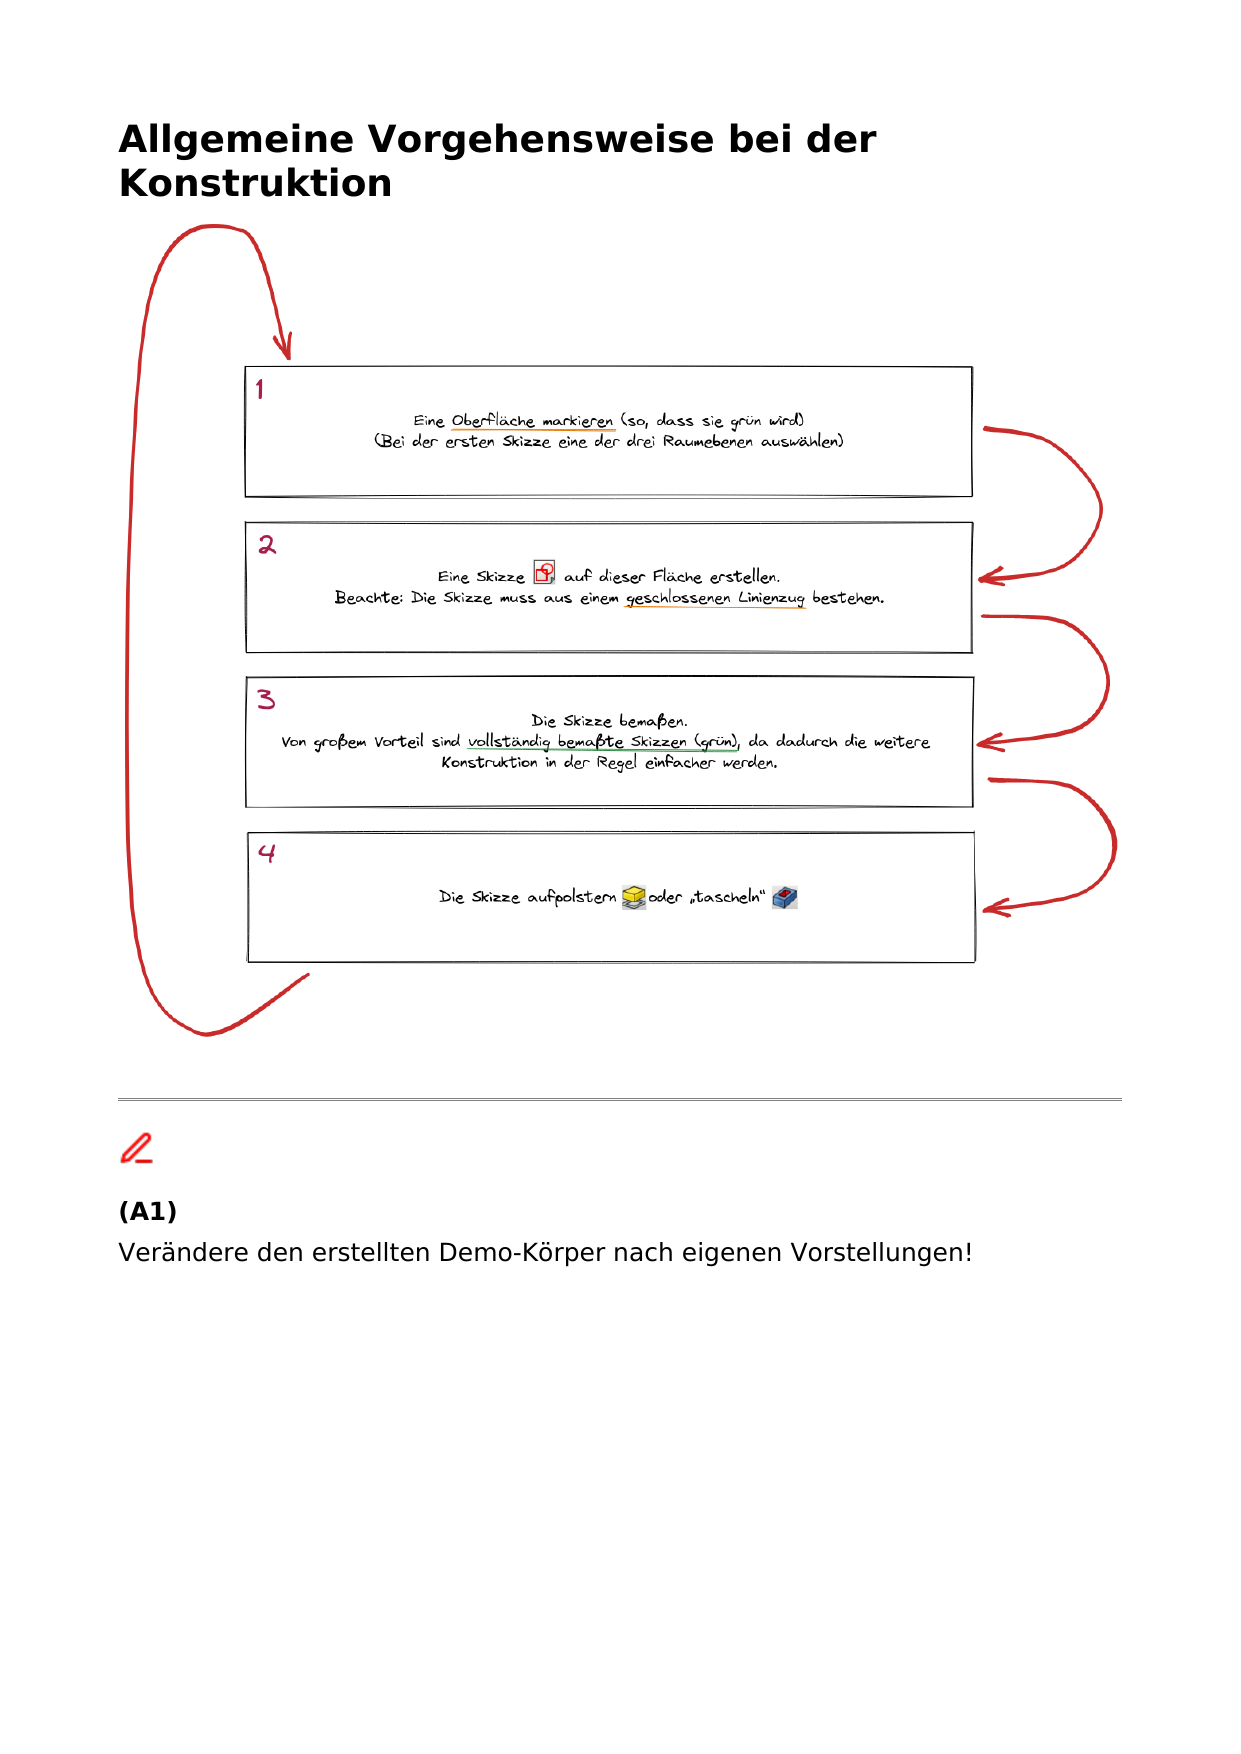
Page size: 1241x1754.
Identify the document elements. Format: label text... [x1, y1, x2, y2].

text Verändere den erstellten Demo-Körper nach eigenen Vorstellungen! [118, 1238, 1122, 1268]
subtitle (A1) [118, 1197, 1122, 1226]
picture [118, 217, 1123, 1042]
subtitle Allgemeine Vorgehensweise bei der Konstruktion [118, 118, 1122, 205]
picture [118, 1130, 156, 1168]
